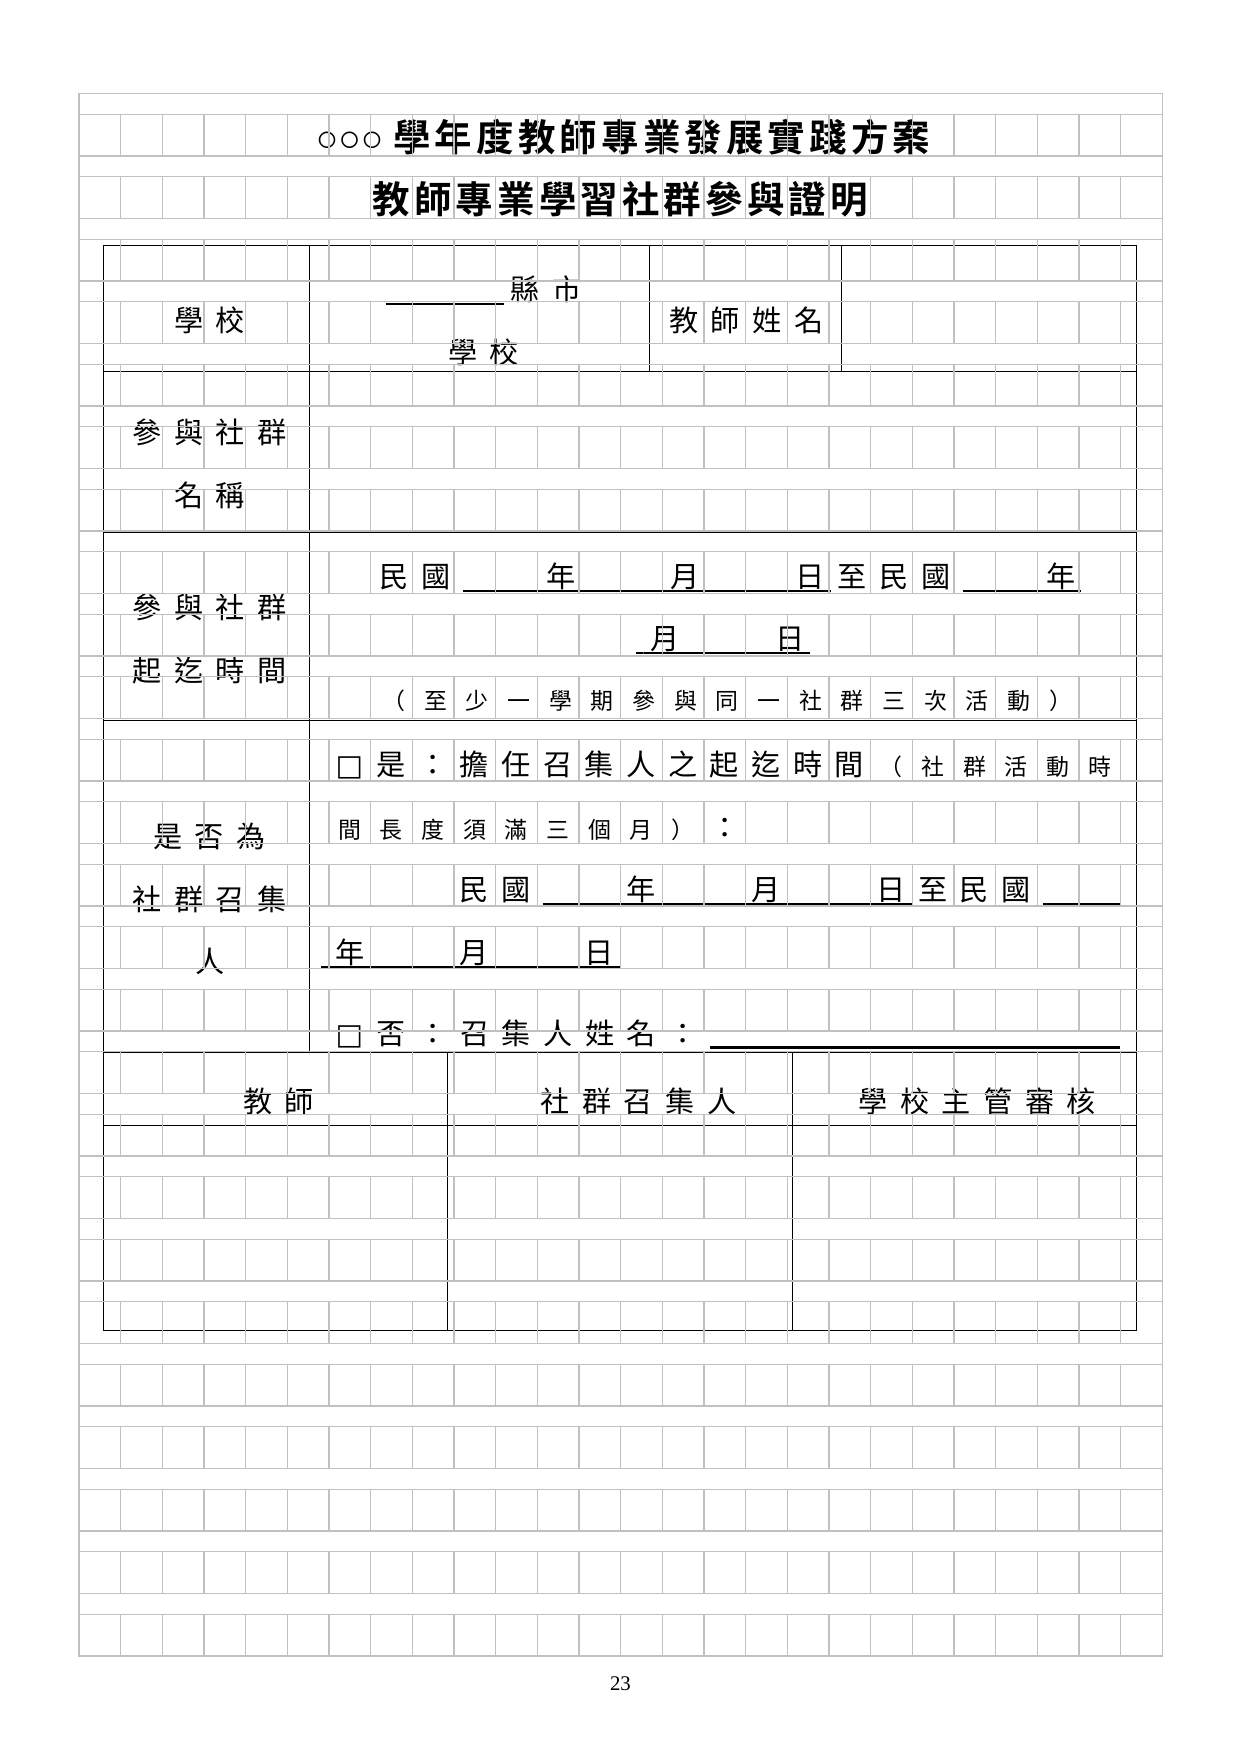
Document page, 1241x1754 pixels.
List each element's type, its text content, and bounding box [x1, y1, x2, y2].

table_cell □是：擔任召集人之起迄時間（社群活動時間長度須滿三個月）： 民國 年 月 日至民國 年 月 日 □否：召集人姓名： [705, 740, 745, 780]
subtitle 教師專業學習社群參與證明 [1121, 177, 1162, 218]
table_cell [371, 372, 412, 405]
table_cell 是否為 社群召集人 [163, 865, 203, 905]
table_header [913, 365, 953, 371]
table_cell [1080, 427, 1120, 468]
table_cell 教師 [163, 1115, 203, 1125]
table_cell 學校主管審核 [871, 1115, 912, 1125]
table_cell 民國 年 月 日至民國 年 月 日 （至少一學期參與同一社群三次活動） [455, 552, 495, 593]
table_cell [371, 1240, 412, 1280]
table_header [842, 246, 870, 280]
text ○○○學年度教師專業發展實踐方案 [871, 115, 912, 155]
table_cell [955, 490, 995, 530]
table_cell 是否為 社群召集人 [121, 865, 162, 905]
table_cell [580, 1240, 620, 1280]
table_cell [330, 1126, 370, 1155]
table_cell 學校主管審核 [996, 1115, 1037, 1125]
table_header [663, 246, 703, 280]
table_cell [996, 1177, 1037, 1218]
table_header 縣市 學校 [621, 302, 649, 343]
table_cell □是：擔任召集人之起迄時間（社群活動時間長度須滿三個月）： 民國 年 月 日至民國 年 月 日 □否：召集人姓名： [1080, 865, 1120, 903]
table_cell 民國 年 月 日至民國 年 月 日 （至少一學期參與同一社群三次活動） [830, 677, 870, 718]
table_cell □是：擔任召集人之起迄時間（社群活動時間長度須滿三個月）： 民國 年 月 日至民國 年 月 日 □否：召集人姓名： [413, 740, 453, 780]
table_cell [663, 1177, 703, 1218]
table_cell 學校主管審核 [1080, 1115, 1120, 1125]
subtitle 教師專業學習社群參與證明 [871, 177, 912, 218]
table_cell [793, 1240, 828, 1280]
text ○○○學年度教師專業發展實踐方案 [830, 115, 870, 155]
table_cell 社群召集人 [705, 1115, 745, 1125]
table_cell □是：擔任召集人之起迄時間（社群活動時間長度須滿三個月）： 民國 年 月 日至民國 年 月 日 □否：召集人姓名： [788, 865, 828, 903]
table_cell [913, 1177, 953, 1218]
table_cell □是：擔任召集人之起迄時間（社群活動時間長度須滿三個月）： 民國 年 月 日至民國 年 月 日 □否：召集人姓名： [830, 927, 870, 968]
table_cell [104, 1219, 447, 1239]
table_cell 學校主管審核 [1038, 1053, 1078, 1093]
table_cell □是：擔任召集人之起迄時間（社群活動時間長度須滿三個月）： 民國 年 月 日至民國 年 月 日 □否：召集人姓名： [455, 802, 495, 843]
table_cell 社群召集人 [711, 1099, 732, 1114]
table_cell 教師 [266, 1094, 303, 1114]
table_cell 參與社群 起迄時間 [205, 552, 245, 593]
table_cell □是：擔任召集人之起迄時間（社群活動時間長度須滿三個月）： 民國 年 月 日至民國 年 月 日 □否：召集人姓名： [310, 782, 1136, 801]
table_cell [996, 427, 1037, 468]
table_cell 參與社群 起迄時間 [163, 552, 203, 593]
table_cell [830, 427, 870, 468]
table_cell 參與社群 起迄時間 [263, 601, 277, 614]
table_cell 民國 年 月 日至民國 年 月 日 （至少一學期參與同一社群三次活動） [1080, 552, 1120, 593]
table_cell □是：擔任召集人之起迄時間（社群活動時間長度須滿三個月）： 民國 年 月 日至民國 年 月 日 □否：召集人姓名： [455, 927, 495, 966]
table_cell 民國 年 月 日至民國 年 月 日 （至少一學期參與同一社群三次活動） [580, 615, 620, 655]
table_header [955, 302, 995, 343]
table_cell [1038, 372, 1078, 405]
table_cell 民國 年 月 日至民國 年 月 日 （至少一學期參與同一社群三次活動） [538, 677, 578, 718]
table_cell 參與社群名稱 [205, 372, 245, 405]
table_cell 民國 年 月 日至民國 年 月 日 （至少一學期參與同一社群三次活動） [663, 552, 703, 590]
table_header 縣市 學校 [497, 344, 649, 364]
table_cell 民國 年 月 日至民國 年 月 日 （至少一學期參與同一社群三次活動） [413, 615, 453, 655]
table_cell 民國 年 月 日至民國 年 月 日 （至少一學期參與同一社群三次活動） [996, 677, 1037, 718]
table_cell [955, 1126, 995, 1155]
table_header [788, 246, 828, 280]
table_cell [121, 1126, 162, 1155]
table_cell □是：擔任召集人之起迄時間（社群活動時間長度須滿三個月）： 民國 年 月 日至民國 年 月 日 □否：召集人姓名： [413, 865, 453, 905]
table_cell □是：擔任召集人之起迄時間（社群活動時間長度須滿三個月）： 民國 年 月 日至民國 年 月 日 □否：召集人姓名： [330, 802, 370, 843]
table_cell 社群召集人 [723, 1094, 792, 1114]
table_cell 社群召集人 [538, 1115, 578, 1125]
table_cell □是：擔任召集人之起迄時間（社群活動時間長度須滿三個月）： 民國 年 月 日至民國 年 月 日 □否：召集人姓名： [705, 990, 745, 1030]
table_cell 民國 年 月 日至民國 年 月 日 （至少一學期參與同一社群三次活動） [580, 552, 620, 590]
table_cell [746, 427, 787, 468]
table_cell [1121, 1126, 1136, 1155]
table_cell [830, 1126, 870, 1155]
table_cell 是否為 社群召集人 [163, 927, 203, 968]
table_cell [621, 1240, 662, 1280]
table_cell 社群召集人 [705, 1053, 745, 1093]
table_cell 民國 年 月 日至民國 年 月 日 （至少一學期參與同一社群三次活動） [1038, 615, 1078, 655]
table_cell □是：擔任召集人之起迄時間（社群活動時間長度須滿三個月）： 民國 年 月 日至民國 年 月 日 □否：召集人姓名： [371, 865, 412, 905]
table_cell [310, 490, 328, 530]
table_cell [1038, 1177, 1078, 1218]
table_header [1080, 365, 1120, 371]
table_cell [871, 372, 912, 405]
table_cell 社群召集人 [455, 1115, 495, 1125]
table_cell 教師 [163, 1053, 203, 1093]
table_cell [104, 1177, 120, 1218]
table_cell [621, 1126, 662, 1155]
table_cell [871, 1302, 912, 1329]
table_cell 學校主管審核 [1080, 1053, 1120, 1093]
table_cell □是：擔任召集人之起迄時間（社群活動時間長度須滿三個月）： 民國 年 月 日至民國 年 月 日 □否：召集人姓名： [1038, 740, 1078, 780]
table_cell [288, 1302, 328, 1329]
table_cell □是：擔任召集人之起迄時間（社群活動時間長度須滿三個月）： 民國 年 月 日至民國 年 月 日 □否：召集人姓名： [788, 802, 828, 843]
table_header [1038, 365, 1078, 371]
table_cell 民國 年 月 日至民國 年 月 日 （至少一學期參與同一社群三次活動） [663, 615, 703, 652]
table_cell 學校主管審核 [913, 1115, 953, 1125]
table_cell [788, 1177, 792, 1218]
table_cell 社群召集人 [455, 1053, 495, 1093]
table_header [955, 246, 995, 280]
table_cell [580, 372, 620, 405]
table_cell 參與社群 起迄時間 [104, 657, 140, 676]
table_cell [913, 427, 953, 468]
table_cell 民國 年 月 日至民國 年 月 日 （至少一學期參與同一社群三次活動） [955, 677, 995, 718]
table_header [842, 282, 1136, 301]
table_cell [496, 427, 537, 468]
table_header 縣市 學校 [371, 365, 412, 371]
table_cell [996, 490, 1037, 530]
table_cell 參與社群名稱 [246, 372, 287, 405]
table_cell 教師 [205, 1115, 245, 1125]
table_cell □是：擔任召集人之起迄時間（社群活動時間長度須滿三個月）： 民國 年 月 日至民國 年 月 日 □否：召集人姓名： [496, 802, 537, 843]
subtitle 教師專業學習社群參與證明 [996, 177, 1037, 218]
table_cell □是：擔任召集人之起迄時間（社群活動時間長度須滿三個月）： 民國 年 月 日至民國 年 月 日 □否：召集人姓名： [955, 927, 995, 968]
table_cell [538, 490, 578, 530]
table_cell [1080, 1302, 1120, 1329]
table_cell □是：擔任召集人之起迄時間（社群活動時間長度須滿三個月）： 民國 年 月 日至民國 年 月 日 □否：召集人姓名： [996, 927, 1037, 968]
table_cell □是：擔任召集人之起迄時間（社群活動時間長度須滿三個月）： 民國 年 月 日至民國 年 月 日 □否：召集人姓名： [455, 990, 495, 1030]
table_cell 是否為 社群召集人 [104, 782, 309, 801]
table_cell 參與社群名稱 [104, 407, 309, 426]
table_cell 參與社群名稱 [288, 372, 309, 405]
table_cell [330, 1240, 370, 1280]
table_cell [330, 427, 370, 468]
table_header [288, 246, 309, 280]
table_cell □是：擔任召集人之起迄時間（社群活動時間長度須滿三個月）： 民國 年 月 日至民國 年 月 日 □否：召集人姓名： [496, 740, 537, 780]
table_cell 教師 [104, 1115, 120, 1125]
table_cell 是否為 社群召集人 [104, 990, 120, 1030]
text ○○○學年度教師專業發展實踐方案 [330, 115, 370, 155]
table_cell 民國 年 月 日至民國 年 月 日 （至少一學期參與同一社群三次活動） [955, 615, 995, 655]
table_cell 是否為 社群召集人 [246, 990, 287, 1030]
table_cell □是：擔任召集人之起迄時間（社群活動時間長度須滿三個月）： 民國 年 月 日至民國 年 月 日 □否：召集人姓名： [955, 865, 995, 905]
table_cell 社群召集人 [538, 1053, 578, 1093]
table_cell □是：擔任召集人之起迄時間（社群活動時間長度須滿三個月）： 民國 年 月 日至民國 年 月 日 □否：召集人姓名： [871, 927, 912, 968]
table_cell 社群召集人 [629, 1094, 678, 1114]
text ○○○學年度教師專業發展實踐方案 [663, 115, 703, 155]
table_cell [104, 1126, 120, 1155]
table_cell 民國 年 月 日至民國 年 月 日 （至少一學期參與同一社群三次活動） [621, 552, 662, 590]
table_header [104, 246, 120, 280]
table_cell 參與社群 起迄時間 [205, 615, 245, 655]
table_header [788, 365, 828, 371]
table_cell [871, 1240, 912, 1280]
table_cell [746, 1126, 787, 1155]
table_cell □是：擔任召集人之起迄時間（社群活動時間長度須滿三個月）： 民國 年 月 日至民國 年 月 日 □否：召集人姓名： [580, 990, 620, 1030]
table_header [663, 365, 703, 371]
table_cell □是：擔任召集人之起迄時間（社群活動時間長度須滿三個月）： 民國 年 月 日至民國 年 月 日 □否：召集人姓名： [830, 802, 870, 843]
table_cell [746, 1302, 787, 1329]
table_cell 學校主管審核 [1121, 1115, 1136, 1125]
subtitle 教師專業學習社群參與證明 [205, 177, 245, 218]
table_cell [448, 1177, 453, 1218]
table_cell [621, 1177, 662, 1218]
table_header [871, 365, 912, 371]
table_cell 民國 年 月 日至民國 年 月 日 （至少一學期參與同一社群三次活動） [496, 552, 537, 590]
table_cell 民國 年 月 日至民國 年 月 日 （至少一學期參與同一社群三次活動） [371, 552, 412, 593]
table_cell [1038, 1240, 1078, 1280]
table_cell [538, 372, 578, 405]
table_cell 民國 年 月 日至民國 年 月 日 （至少一學期參與同一社群三次活動） [371, 615, 412, 655]
table_cell □是：擔任召集人之起迄時間（社群活動時間長度須滿三個月）： 民國 年 月 日至民國 年 月 日 □否：召集人姓名： [663, 990, 703, 1030]
table_cell 民國 年 月 日至民國 年 月 日 （至少一學期參與同一社群三次活動） [788, 677, 828, 718]
table_header 縣市 學校 [330, 302, 370, 343]
table_cell 參與社群 起迄時間 [104, 615, 120, 655]
table_cell 教師 [262, 1095, 267, 1104]
table_cell 社群召集人 [630, 1104, 645, 1111]
table_cell [871, 1126, 912, 1155]
table_cell 民國 年 月 日至民國 年 月 日 （至少一學期參與同一社群三次活動） [1080, 615, 1120, 655]
table_cell [246, 1302, 287, 1329]
table_cell [1121, 1302, 1136, 1329]
table_header [288, 302, 309, 343]
table_header [104, 302, 120, 343]
table_cell □是：擔任召集人之起迄時間（社群活動時間長度須滿三個月）： 民國 年 月 日至民國 年 月 日 □否：召集人姓名： [830, 990, 870, 1030]
table_cell [413, 490, 453, 530]
table_cell □是：擔任召集人之起迄時間（社群活動時間長度須滿三個月）： 民國 年 月 日至民國 年 月 日 □否：召集人姓名： [310, 1032, 1136, 1051]
table_cell 是否為 社群召集人 [104, 844, 309, 864]
table_header 縣市 學校 [455, 246, 495, 280]
table_cell 是否為 社群召集人 [104, 969, 309, 989]
table_cell [538, 1302, 578, 1329]
table_cell 參與社群 起迄時間 [163, 677, 203, 718]
table_cell [580, 427, 620, 468]
table_cell [955, 1240, 995, 1280]
table_cell [793, 1157, 1136, 1176]
table_cell 民國 年 月 日至民國 年 月 日 （至少一學期參與同一社群三次活動） [663, 677, 703, 718]
table_cell [663, 1302, 703, 1329]
table_cell [663, 427, 703, 468]
table_header [705, 365, 745, 371]
table_cell [793, 1126, 828, 1155]
table_cell □是：擔任召集人之起迄時間（社群活動時間長度須滿三個月）： 民國 年 月 日至民國 年 月 日 □否：召集人姓名： [913, 802, 953, 843]
table_cell [496, 372, 537, 405]
table_cell 參與社群 起迄時間 [104, 677, 120, 718]
table_header [205, 365, 245, 371]
table_cell [621, 1302, 662, 1329]
table_cell [1038, 1302, 1078, 1329]
table_cell [205, 1177, 245, 1218]
text ○○○學年度教師專業發展實踐方案 [80, 94, 1162, 114]
table_header 縣市 學校 [580, 246, 620, 280]
table_cell [310, 469, 1136, 489]
table_cell 參與社群名稱 [104, 372, 120, 405]
table_cell [371, 427, 412, 468]
table_cell □是：擔任召集人之起迄時間（社群活動時間長度須滿三個月）： 民國 年 月 日至民國 年 月 日 □否：召集人姓名： [955, 802, 995, 843]
table_cell 教師 [288, 1053, 328, 1093]
table_cell [330, 490, 370, 530]
table_cell 教師 [371, 1115, 412, 1125]
table_cell 參與社群名稱 [121, 490, 162, 530]
table_cell 參與社群名稱 [121, 427, 162, 468]
table_cell [871, 1177, 912, 1218]
table_header [913, 302, 953, 343]
table_cell □是：擔任召集人之起迄時間（社群活動時間長度須滿三個月）： 民國 年 月 日至民國 年 月 日 □否：召集人姓名： [330, 927, 370, 966]
table_cell 是否為 社群召集人 [163, 990, 203, 1030]
table_cell [871, 490, 912, 530]
text ○○○學年度教師專業發展實踐方案 [413, 115, 453, 155]
table_cell [580, 490, 620, 530]
table_header [871, 302, 912, 343]
table_header 師 [705, 302, 745, 343]
table_cell 參與社群 起迄時間 [246, 677, 287, 718]
table_cell [830, 1302, 870, 1329]
table_cell 民國 年 月 日至民國 年 月 日 （至少一學期參與同一社群三次活動） [538, 615, 578, 655]
table_cell 參與社群 起迄時間 [246, 615, 287, 655]
table_header [121, 302, 162, 343]
table_cell □是：擔任召集人之起迄時間（社群活動時間長度須滿三個月）： 民國 年 月 日至民國 年 月 日 □否：召集人姓名： [621, 802, 662, 843]
table_cell [1038, 1126, 1078, 1155]
table_header [163, 365, 203, 371]
table_cell [663, 372, 703, 405]
table_cell [793, 1219, 1136, 1239]
table_cell 是否為 社群召集人 [104, 740, 120, 780]
table_cell 是否為 社群召集人 [246, 802, 287, 843]
table_cell [104, 1302, 120, 1329]
text ○○○學年度教師專業發展實踐方案 [996, 115, 1037, 155]
table_header 縣市 學校 [455, 365, 495, 371]
subtitle 教師專業學習社群參與證明 [330, 177, 370, 218]
table_cell 是否為 社群召集人 [104, 907, 309, 926]
table_cell 民國 年 月 日至民國 年 月 日 （至少一學期參與同一社群三次活動） [330, 615, 370, 655]
table_cell □是：擔任召集人之起迄時間（社群活動時間長度須滿三個月）： 民國 年 月 日至民國 年 月 日 □否：召集人姓名： [371, 927, 412, 966]
table_cell 社群召集人 [548, 1094, 588, 1114]
table_cell 民國 年 月 日至民國 年 月 日 （至少一學期參與同一社群三次活動） [310, 552, 328, 593]
subtitle 教師專業學習社群參與證明 [1080, 177, 1120, 218]
table_cell [496, 1240, 537, 1280]
table_cell [788, 1302, 792, 1329]
table_cell 教師 [413, 1053, 447, 1093]
table_cell 參與社群 起迄時間 [104, 552, 120, 593]
table_cell 參與社群 起迄時間 [236, 657, 309, 676]
table_header [842, 302, 870, 343]
table_cell □是：擔任召集人之起迄時間（社群活動時間長度須滿三個月）： 民國 年 月 日至民國 年 月 日 □否：召集人姓名： [1080, 927, 1120, 968]
table_cell [788, 372, 828, 405]
table_header [650, 302, 662, 343]
table_cell 學校主管審核 [1038, 1115, 1078, 1125]
table_header 縣市 學校 [330, 365, 370, 371]
table_cell [455, 372, 495, 405]
table_cell 民國 年 月 日至民國 年 月 日 （至少一學期參與同一社群三次活動） [310, 533, 1136, 551]
table_cell [1080, 1126, 1120, 1155]
table_cell [310, 372, 328, 405]
table_cell 是否為 社群召集人 [121, 802, 162, 843]
table_cell [793, 1302, 828, 1329]
table_cell □是：擔任召集人之起迄時間（社群活動時間長度須滿三個月）： 民國 年 月 日至民國 年 月 日 □否：召集人姓名： [871, 865, 912, 903]
table_cell [205, 1240, 245, 1280]
table_header [246, 302, 287, 343]
table_cell [448, 1302, 453, 1329]
table_cell [705, 1240, 745, 1280]
table_header 縣市 學校 [496, 246, 537, 280]
subtitle 教師專業學習社群參與證明 [1038, 177, 1078, 218]
table_cell □是：擔任召集人之起迄時間（社群活動時間長度須滿三個月）： 民國 年 月 日至民國 年 月 日 □否：召集人姓名： [1080, 740, 1120, 780]
table_cell □是：擔任召集人之起迄時間（社群活動時間長度須滿三個月）： 民國 年 月 日至民國 年 月 日 □否：召集人姓名： [310, 969, 1136, 989]
table_cell [288, 1126, 328, 1155]
table_cell □是：擔任召集人之起迄時間（社群活動時間長度須滿三個月）： 民國 年 月 日至民國 年 月 日 □否：召集人姓名： [330, 740, 370, 780]
table_cell [496, 1177, 537, 1218]
text ○○○學年度教師專業發展實踐方案 [1080, 115, 1120, 155]
table_cell □是：擔任召集人之起迄時間（社群活動時間長度須滿三個月）： 民國 年 月 日至民國 年 月 日 □否：召集人姓名： [788, 990, 828, 1030]
table_header 名 [788, 302, 828, 343]
table_cell [448, 1282, 792, 1301]
table_cell 社群召集人 [621, 1053, 662, 1093]
table_header 學 [163, 302, 203, 343]
table_cell 是否為 社群召集人 [121, 740, 162, 780]
text ○○○學年度教師專業發展實踐方案 [955, 115, 995, 155]
table_cell 民國 年 月 日至民國 年 月 日 （至少一學期參與同一社群三次活動） [705, 615, 745, 652]
table_cell □是：擔任召集人之起迄時間（社群活動時間長度須滿三個月）： 民國 年 月 日至民國 年 月 日 □否：召集人姓名： [996, 740, 1037, 780]
table_cell 社群召集人 [663, 1053, 703, 1093]
table_cell [996, 1126, 1037, 1155]
text ○○○學年度教師專業發展實踐方案 [538, 115, 578, 155]
table_cell □是：擔任召集人之起迄時間（社群活動時間長度須滿三個月）： 民國 年 月 日至民國 年 月 日 □否：召集人姓名： [371, 990, 412, 1030]
table_cell 民國 年 月 日至民國 年 月 日 （至少一學期參與同一社群三次活動） [310, 677, 328, 718]
subtitle 教師專業學習社群參與證明 [746, 177, 787, 218]
table_header 縣市 學校 [580, 365, 620, 371]
table_cell □是：擔任召集人之起迄時間（社群活動時間長度須滿三個月）： 民國 年 月 日至民國 年 月 日 □否：召集人姓名： [413, 802, 453, 843]
table_cell 參與社群 起迄時間 [163, 615, 203, 655]
table_cell 參與社群 起迄時間 [121, 677, 162, 718]
subtitle 教師專業學習社群參與證明 [371, 177, 412, 218]
table_cell [448, 1157, 792, 1176]
table_cell □是：擔任召集人之起迄時間（社群活動時間長度須滿三個月）： 民國 年 月 日至民國 年 月 日 □否：召集人姓名： [580, 927, 620, 966]
table_header [996, 302, 1037, 343]
table_cell 民國 年 月 日至民國 年 月 日 （至少一學期參與同一社群三次活動） [1038, 677, 1078, 718]
table_cell 社群召集人 [746, 1053, 787, 1093]
table_cell 教師 [246, 1115, 287, 1125]
table_header 縣市 學校 [538, 365, 578, 371]
table_cell 社群召集人 [746, 1115, 787, 1125]
table_cell 是否為 社群召集人 [104, 802, 120, 843]
text ○○○學年度教師專業發展實踐方案 [455, 115, 495, 155]
table_cell [330, 1177, 370, 1218]
table_cell 社群召集人 [448, 1094, 549, 1114]
table_cell [996, 372, 1037, 405]
table_cell [788, 1126, 792, 1155]
table_header [1121, 246, 1136, 280]
text ○○○學年度教師專業發展實踐方案 [80, 115, 120, 155]
table_cell 參與社群名稱 [205, 490, 245, 530]
table_header [104, 365, 120, 371]
table_cell □是：擔任召集人之起迄時間（社群活動時間長度須滿三個月）： 民國 年 月 日至民國 年 月 日 □否：召集人姓名： [310, 844, 1136, 864]
table_cell 民國 年 月 日至民國 年 月 日 （至少一學期參與同一社群三次活動） [621, 677, 662, 718]
table_cell 參與社群名稱 [246, 490, 287, 530]
table_header 姓 [746, 302, 787, 343]
table_cell 民國 年 月 日至民國 年 月 日 （至少一學期參與同一社群三次活動） [413, 677, 453, 718]
table_cell [538, 427, 578, 468]
table_cell □是：擔任召集人之起迄時間（社群活動時間長度須滿三個月）： 民國 年 月 日至民國 年 月 日 □否：召集人姓名： [788, 927, 828, 968]
table_cell □是：擔任召集人之起迄時間（社群活動時間長度須滿三個月）： 民國 年 月 日至民國 年 月 日 □否：召集人姓名： [621, 865, 662, 903]
table_cell 社群召集人 [496, 1053, 537, 1093]
table_cell 社群召集人 [496, 1115, 537, 1125]
table_cell [830, 372, 870, 405]
table_cell [663, 1126, 703, 1155]
table_cell [121, 1302, 162, 1329]
table_cell □是：擔任召集人之起迄時間（社群活動時間長度須滿三個月）： 民國 年 月 日至民國 年 月 日 □否：召集人姓名： [663, 740, 703, 780]
table_header 縣市 學校 [413, 365, 453, 371]
table_cell [455, 490, 495, 530]
table_header 縣市 學校 [310, 344, 495, 364]
table_cell □是：擔任召集人之起迄時間（社群活動時間長度須滿三個月）： 民國 年 月 日至民國 年 月 日 □否：召集人姓名： [330, 865, 370, 905]
table_cell □是：擔任召集人之起迄時間（社群活動時間長度須滿三個月）： 民國 年 月 日至民國 年 月 日 □否：召集人姓名： [371, 802, 412, 843]
table_header 縣市 學校 [621, 365, 649, 371]
table_cell 社群召集人 [448, 1053, 453, 1093]
table_header [650, 246, 662, 280]
table_header 縣市 學校 [529, 282, 565, 301]
table_header [996, 365, 1037, 371]
table_cell [455, 1302, 495, 1329]
table_cell [788, 490, 828, 530]
table_cell [746, 1240, 787, 1280]
table_cell [955, 372, 995, 405]
text ○○○學年度教師專業發展實踐方案 [913, 115, 953, 155]
table_cell [413, 427, 453, 468]
table_cell 參與社群 起迄時間 [246, 552, 287, 593]
table_cell 學校主管審核 [830, 1053, 870, 1093]
table_header 縣市 學校 [413, 246, 453, 280]
table_cell 民國 年 月 日至民國 年 月 日 （至少一學期參與同一社群三次活動） [830, 615, 870, 655]
table_cell 社群召集人 [788, 1053, 792, 1093]
subtitle 教師專業學習社群參與證明 [163, 177, 203, 218]
table_header [1080, 246, 1120, 280]
table_cell [663, 1240, 703, 1280]
table_cell □是：擔任召集人之起迄時間（社群活動時間長度須滿三個月）： 民國 年 月 日至民國 年 月 日 □否：召集人姓名： [455, 865, 495, 905]
table_cell □是：擔任召集人之起迄時間（社群活動時間長度須滿三個月）： 民國 年 月 日至民國 年 月 日 □否：召集人姓名： [996, 865, 1037, 905]
table_header [842, 365, 870, 371]
table_cell □是：擔任召集人之起迄時間（社群活動時間長度須滿三個月）： 民國 年 月 日至民國 年 月 日 □否：召集人姓名： [538, 990, 578, 1030]
table_cell [455, 1240, 495, 1280]
table_cell [913, 372, 953, 405]
table_cell □是：擔任召集人之起迄時間（社群活動時間長度須滿三個月）： 民國 年 月 日至民國 年 月 日 □否：召集人姓名： [538, 927, 578, 966]
table_cell 民國 年 月 日至民國 年 月 日 （至少一學期參與同一社群三次活動） [871, 615, 912, 655]
table_cell □是：擔任召集人之起迄時間（社群活動時間長度須滿三個月）： 民國 年 月 日至民國 年 月 日 □否：召集人姓名： [955, 740, 995, 780]
table_cell 民國 年 月 日至民國 年 月 日 （至少一學期參與同一社群三次活動） [746, 615, 787, 652]
table_cell 民國 年 月 日至民國 年 月 日 （至少一學期參與同一社群三次活動） [580, 677, 620, 718]
table_cell 民國 年 月 日至民國 年 月 日 （至少一學期參與同一社群三次活動） [996, 615, 1037, 655]
table_cell □是：擔任召集人之起迄時間（社群活動時間長度須滿三個月）： 民國 年 月 日至民國 年 月 日 □否：召集人姓名： [663, 865, 703, 903]
table_cell 民國 年 月 日至民國 年 月 日 （至少一學期參與同一社群三次活動） [871, 677, 912, 718]
table_cell 社群召集人 [580, 1115, 620, 1125]
table_cell [955, 1302, 995, 1329]
table_cell [163, 1240, 203, 1280]
table_cell □是：擔任召集人之起迄時間（社群活動時間長度須滿三個月）： 民國 年 月 日至民國 年 月 日 □否：召集人姓名： [663, 802, 703, 843]
table_cell 學校主管審核 [913, 1053, 953, 1093]
table_cell 參與社群 起迄時間 [121, 552, 162, 593]
table_cell [413, 1177, 447, 1218]
table_header [746, 365, 787, 371]
table_cell □是：擔任召集人之起迄時間（社群活動時間長度須滿三個月）： 民國 年 月 日至民國 年 月 日 □否：召集人姓名： [1038, 990, 1078, 1030]
text ○○○學年度教師專業發展實踐方案 [621, 115, 662, 155]
table_cell □是：擔任召集人之起迄時間（社群活動時間長度須滿三個月）： 民國 年 月 日至民國 年 月 日 □否：召集人姓名： [663, 927, 703, 968]
table_cell 民國 年 月 日至民國 年 月 日 （至少一學期參與同一社群三次活動） [455, 677, 495, 718]
table_cell [448, 1240, 453, 1280]
table_cell 民國 年 月 日至民國 年 月 日 （至少一學期參與同一社群三次活動） [830, 552, 870, 593]
table_cell □是：擔任召集人之起迄時間（社群活動時間長度須滿三個月）： 民國 年 月 日至民國 年 月 日 □否：召集人姓名： [830, 740, 870, 780]
table_header 縣市 學校 [455, 305, 495, 343]
table_cell □是：擔任召集人之起迄時間（社群活動時間長度須滿三個月）： 民國 年 月 日至民國 年 月 日 □否：召集人姓名： [371, 740, 412, 780]
table_cell 是否為 社群召集人 [246, 865, 287, 905]
table_cell [705, 1302, 745, 1329]
table_cell □是：擔任召集人之起迄時間（社群活動時間長度須滿三個月）： 民國 年 月 日至民國 年 月 日 □否：召集人姓名： [871, 990, 912, 1030]
text ○○○學年度教師專業發展實踐方案 [246, 115, 287, 155]
table_cell [580, 1126, 620, 1155]
table_cell 教師 [330, 1053, 370, 1093]
table_cell 學校主管審核 [1074, 1094, 1136, 1114]
table_cell [538, 1126, 578, 1155]
table_cell [621, 427, 662, 468]
table_header 縣市 學校 [310, 365, 328, 371]
table_cell □是：擔任召集人之起迄時間（社群活動時間長度須滿三個月）： 民國 年 月 日至民國 年 月 日 □否：召集人姓名： [913, 927, 953, 968]
table_cell [830, 490, 870, 530]
table_cell 參與社群 起迄時間 [104, 594, 234, 614]
table_cell □是：擔任召集人之起迄時間（社群活動時間長度須滿三個月）： 民國 年 月 日至民國 年 月 日 □否：召集人姓名： [496, 927, 537, 966]
table_header 縣市 學校 [310, 282, 517, 301]
table_cell [104, 1282, 447, 1301]
table_cell 學校主管審核 [871, 1053, 912, 1093]
table_cell [455, 1177, 495, 1218]
table_header [955, 365, 995, 371]
table_cell [621, 490, 662, 530]
text ○○○學年度教師專業發展實踐方案 [288, 115, 328, 155]
table_cell 教師 [121, 1115, 162, 1125]
table_cell □是：擔任召集人之起迄時間（社群活動時間長度須滿三個月）： 民國 年 月 日至民國 年 月 日 □否：召集人姓名： [496, 865, 537, 905]
table_cell 學校主管審核 [793, 1094, 906, 1114]
table_cell [413, 1126, 447, 1155]
table_cell [330, 1302, 370, 1329]
table_cell □是：擔任召集人之起迄時間（社群活動時間長度須滿三個月）： 民國 年 月 日至民國 年 月 日 □否：召集人姓名： [913, 740, 953, 780]
table_cell [205, 1302, 245, 1329]
table_cell 參與社群名稱 [104, 490, 120, 530]
subtitle 教師專業學習社群參與證明 [913, 177, 953, 218]
table_cell [1080, 1177, 1120, 1218]
table_cell 是否為 社群召集人 [288, 865, 309, 905]
table_cell [288, 1240, 328, 1280]
table_cell 學校主管審核 [1121, 1053, 1136, 1093]
table_cell 參與社群 起迄時間 [279, 594, 309, 614]
table_header [1038, 302, 1078, 343]
table_header 縣市 學校 [538, 302, 578, 343]
table_cell □是：擔任召集人之起迄時間（社群活動時間長度須滿三個月）： 民國 年 月 日至民國 年 月 日 □否：召集人姓名： [705, 802, 745, 843]
table_header [830, 246, 841, 280]
text ○○○學年度教師專業發展實踐方案 [788, 115, 828, 155]
table_cell 民國 年 月 日至民國 年 月 日 （至少一學期參與同一社群三次活動） [955, 552, 995, 593]
table_header [996, 246, 1037, 280]
table_cell 民國 年 月 日至民國 年 月 日 （至少一學期參與同一社群三次活動） [310, 594, 1136, 614]
table_cell [538, 1240, 578, 1280]
text ○○○學年度教師專業發展實踐方案 [205, 115, 245, 155]
table_header 縣市 學校 [413, 305, 453, 343]
table_cell 參與社群 起迄時間 [288, 552, 309, 593]
table_cell 是否為 社群召集人 [104, 865, 120, 905]
table_cell [580, 1177, 620, 1218]
table_cell 民國 年 月 日至民國 年 月 日 （至少一學期參與同一社群三次活動） [496, 615, 537, 655]
table_header 縣市 學校 [580, 302, 620, 343]
table_cell 是否為 社群召集人 [205, 865, 245, 905]
table_cell [793, 1282, 1136, 1301]
subtitle 教師專業學習社群參與證明 [80, 177, 120, 218]
table_cell 是否為 社群召集人 [288, 927, 309, 968]
table_cell 是否為 社群召集人 [163, 802, 203, 843]
table_cell [788, 1240, 792, 1280]
table_cell [663, 490, 703, 530]
table_header 縣市 學校 [310, 302, 328, 343]
table_cell 民國 年 月 日至民國 年 月 日 （至少一學期參與同一社群三次活動） [371, 677, 412, 718]
table_cell □是：擔任召集人之起迄時間（社群活動時間長度須滿三個月）： 民國 年 月 日至民國 年 月 日 □否：召集人姓名： [621, 990, 662, 1030]
table_header [163, 246, 203, 280]
table_cell 參與社群名稱 [288, 490, 309, 530]
table_cell [246, 1240, 287, 1280]
table_cell □是：擔任召集人之起迄時間（社群活動時間長度須滿三個月）： 民國 年 月 日至民國 年 月 日 □否：召集人姓名： [538, 740, 578, 780]
text ○○○學年度教師專業發展實踐方案 [746, 115, 787, 155]
table_cell □是：擔任召集人之起迄時間（社群活動時間長度須滿三個月）： 民國 年 月 日至民國 年 月 日 □否：召集人姓名： [746, 990, 787, 1030]
table_cell 是否為 社群召集人 [288, 802, 309, 843]
table_cell [913, 490, 953, 530]
table_cell □是：擔任召集人之起迄時間（社群活動時間長度須滿三個月）： 民國 年 月 日至民國 年 月 日 □否：召集人姓名： [955, 990, 995, 1030]
table_header 縣市 學校 [496, 302, 537, 343]
table_cell [830, 1177, 870, 1218]
table_cell 是否為 社群召集人 [288, 990, 309, 1030]
table_header 校 [205, 302, 245, 343]
table_cell 教師 [121, 1053, 162, 1093]
table_header [746, 246, 787, 280]
table_header [104, 344, 309, 364]
table_cell [746, 1177, 787, 1218]
table_cell [371, 1177, 412, 1218]
table_cell [996, 1302, 1037, 1329]
table_cell [104, 1157, 447, 1176]
table_cell □是：擔任召集人之起迄時間（社群活動時間長度須滿三個月）： 民國 年 月 日至民國 年 月 日 □否：召集人姓名： [538, 865, 578, 905]
table_cell 民國 年 月 日至民國 年 月 日 （至少一學期參與同一社群三次活動） [913, 615, 953, 655]
table_cell 學校主管審核 [830, 1115, 870, 1125]
table_cell □是：擔任召集人之起迄時間（社群活動時間長度須滿三個月）： 民國 年 月 日至民國 年 月 日 □否：召集人姓名： [871, 802, 912, 843]
table_cell 民國 年 月 日至民國 年 月 日 （至少一學期參與同一社群三次活動） [705, 552, 745, 590]
table_cell □是：擔任召集人之起迄時間（社群活動時間長度須滿三個月）： 民國 年 月 日至民國 年 月 日 □否：召集人姓名： [705, 865, 745, 903]
table_cell 民國 年 月 日至民國 年 月 日 （至少一學期參與同一社群三次活動） [913, 677, 953, 718]
table_cell □是：擔任召集人之起迄時間（社群活動時間長度須滿三個月）： 民國 年 月 日至民國 年 月 日 □否：召集人姓名： [705, 927, 745, 968]
table_cell [621, 372, 662, 405]
subtitle 教師專業學習社群參與證明 [455, 177, 495, 218]
table_header [1121, 302, 1136, 343]
table_header [246, 365, 287, 371]
table_header [246, 246, 287, 280]
table_cell 教師 [413, 1115, 447, 1125]
table_cell [413, 1240, 447, 1280]
table_header [830, 302, 841, 343]
table_cell 民國 年 月 日至民國 年 月 日 （至少一學期參與同一社群三次活動） [310, 615, 328, 655]
subtitle 教師專業學習社群參與證明 [580, 177, 620, 218]
table_cell 是否為 社群召集人 [205, 740, 245, 780]
table_cell [1121, 372, 1136, 405]
table_cell 民國 年 月 日至民國 年 月 日 （至少一學期參與同一社群三次活動） [455, 615, 495, 655]
table_cell 參與社群 起迄時間 [141, 657, 187, 676]
table_cell [913, 1240, 953, 1280]
table_cell 教師 [246, 1053, 287, 1093]
table_cell 學校主管審核 [793, 1053, 828, 1093]
table_cell [1080, 372, 1120, 405]
table_cell 民國 年 月 日至民國 年 月 日 （至少一學期參與同一社群三次活動） [996, 552, 1037, 590]
table_cell □是：擔任召集人之起迄時間（社群活動時間長度須滿三個月）： 民國 年 月 日至民國 年 月 日 □否：召集人姓名： [1038, 865, 1078, 905]
table_header 縣市 學校 [568, 282, 649, 301]
table_header [842, 344, 1136, 364]
table_cell 學校主管審核 [955, 1115, 995, 1125]
table_cell 學校主管審核 [955, 1053, 995, 1093]
table_cell 是否為 社群召集人 [246, 740, 287, 780]
table_cell 民國 年 月 日至民國 年 月 日 （至少一學期參與同一社群三次活動） [746, 677, 787, 718]
table_cell □是：擔任召集人之起迄時間（社群活動時間長度須滿三個月）： 民國 年 月 日至民國 年 月 日 □否：召集人姓名： [996, 802, 1037, 843]
table_cell [871, 427, 912, 468]
table_cell 社群召集人 [588, 1095, 602, 1114]
table_cell [371, 1126, 412, 1155]
table_cell [455, 427, 495, 468]
table_cell 學校主管審核 [793, 1115, 828, 1125]
table_cell 社群召集人 [604, 1094, 633, 1114]
table_cell [448, 1219, 792, 1239]
table_header 縣市 學校 [371, 302, 412, 343]
table_cell [1038, 427, 1078, 468]
table_header 教 [663, 302, 703, 343]
table_cell [793, 1177, 828, 1218]
table_cell 參與社群名稱 [104, 427, 120, 468]
table_cell □是：擔任召集人之起迄時間（社群活動時間長度須滿三個月）： 民國 年 月 日至民國 年 月 日 □否：召集人姓名： [788, 740, 828, 780]
table_cell 參與社群名稱 [246, 427, 287, 468]
table_cell □是：擔任召集人之起迄時間（社群活動時間長度須滿三個月）： 民國 年 月 日至民國 年 月 日 □否：召集人姓名： [310, 721, 1136, 739]
table_header [705, 246, 745, 280]
table_cell [996, 1240, 1037, 1280]
table_cell [455, 1126, 495, 1155]
table_cell □是：擔任召集人之起迄時間（社群活動時間長度須滿三個月）： 民國 年 月 日至民國 年 月 日 □否：召集人姓名： [1080, 802, 1120, 843]
table_cell [746, 490, 787, 530]
table_cell 參與社群 起迄時間 [121, 615, 162, 655]
table_header [288, 365, 309, 371]
table_cell [104, 1240, 120, 1280]
table_cell 社群召集人 [681, 1094, 720, 1114]
table_cell [1121, 1240, 1136, 1280]
table_cell 是否為 社群召集人 [121, 990, 162, 1030]
table_cell 教師 [305, 1094, 447, 1114]
table_cell □是：擔任召集人之起迄時間（社群活動時間長度須滿三個月）： 民國 年 月 日至民國 年 月 日 □否：召集人姓名： [913, 990, 953, 1030]
table_cell [310, 427, 328, 468]
table_cell [448, 1126, 453, 1155]
table_cell □是：擔任召集人之起迄時間（社群活動時間長度須滿三個月）： 民國 年 月 日至民國 年 月 日 □否：召集人姓名： [310, 907, 1136, 926]
table_header 縣市 學校 [621, 246, 649, 280]
table_cell [1080, 1240, 1120, 1280]
table_cell [705, 1177, 745, 1218]
subtitle 教師專業學習社群參與證明 [538, 177, 578, 218]
table_cell [913, 1302, 953, 1329]
table_cell □是：擔任召集人之起迄時間（社群活動時間長度須滿三個月）： 民國 年 月 日至民國 年 月 日 □否：召集人姓名： [621, 927, 662, 968]
table_cell [413, 1302, 447, 1329]
table_cell 民國 年 月 日至民國 年 月 日 （至少一學期參與同一社群三次活動） [330, 552, 370, 593]
table_cell [163, 1126, 203, 1155]
table_cell 參與社群名稱 [163, 490, 203, 530]
table_cell [705, 427, 745, 468]
table_cell [1038, 490, 1078, 530]
table_cell 民國 年 月 日至民國 年 月 日 （至少一學期參與同一社群三次活動） [413, 552, 453, 593]
table_cell □是：擔任召集人之起迄時間（社群活動時間長度須滿三個月）： 民國 年 月 日至民國 年 月 日 □否：召集人姓名： [913, 865, 953, 905]
text ○○○學年度教師專業發展實踐方案 [496, 115, 537, 155]
text ○○○學年度教師專業發展實踐方案 [1038, 115, 1078, 155]
table_cell 是否為 社群召集人 [163, 740, 203, 780]
table_cell 參與社群名稱 [104, 469, 309, 489]
table_cell □是：擔任召集人之起迄時間（社群活動時間長度須滿三個月）： 民國 年 月 日至民國 年 月 日 □否：召集人姓名： [580, 865, 620, 903]
table_cell 是否為 社群召集人 [205, 927, 245, 968]
table_cell 學校主管審核 [996, 1053, 1037, 1093]
table_cell [205, 1126, 245, 1155]
table_cell □是：擔任召集人之起迄時間（社群活動時間長度須滿三個月）： 民國 年 月 日至民國 年 月 日 □否：召集人姓名： [746, 927, 787, 968]
subtitle 教師專業學習社群參與證明 [413, 177, 453, 218]
table_cell [371, 1302, 412, 1329]
table_cell 教師 [371, 1053, 412, 1093]
table_cell 參與社群名稱 [205, 427, 245, 468]
text ○○○學年度教師專業發展實踐方案 [163, 115, 203, 155]
table_cell □是：擔任召集人之起迄時間（社群活動時間長度須滿三個月）： 民國 年 月 日至民國 年 月 日 □否：召集人姓名： [746, 802, 787, 843]
table_cell □是：擔任召集人之起迄時間（社群活動時間長度須滿三個月）： 民國 年 月 日至民國 年 月 日 □否：召集人姓名： [496, 990, 537, 1030]
table_header [1038, 246, 1078, 280]
table_header 縣市 學校 [330, 246, 370, 280]
table_cell □是：擔任召集人之起迄時間（社群活動時間長度須滿三個月）： 民國 年 月 日至民國 年 月 日 □否：召集人姓名： [330, 990, 370, 1030]
table_header [871, 246, 912, 280]
table_header [1121, 365, 1136, 371]
table_cell 教師 [259, 1109, 269, 1114]
table_cell 是否為 社群召集人 [205, 990, 245, 1030]
table_cell 民國 年 月 日至民國 年 月 日 （至少一學期參與同一社群三次活動） [621, 615, 662, 655]
table_cell 教師 [288, 1115, 328, 1125]
table_cell □是：擔任召集人之起迄時間（社群活動時間長度須滿三個月）： 民國 年 月 日至民國 年 月 日 □否：召集人姓名： [621, 740, 662, 780]
table_cell [580, 1302, 620, 1329]
table_cell 民國 年 月 日至民國 年 月 日 （至少一學期參與同一社群三次活動） [1080, 677, 1120, 718]
table_cell [705, 372, 745, 405]
table_header [913, 246, 953, 280]
text ○○○學年度教師專業發展實踐方案 [121, 115, 162, 155]
table_cell [1080, 490, 1120, 530]
table_cell □是：擔任召集人之起迄時間（社群活動時間長度須滿三個月）： 民國 年 月 日至民國 年 月 日 □否：召集人姓名： [1038, 927, 1078, 968]
table_header [650, 344, 841, 364]
table_header 縣市 學校 [519, 282, 530, 301]
table_header 縣市 學校 [371, 246, 412, 280]
table_cell 民國 年 月 日至民國 年 月 日 （至少一學期參與同一社群三次活動） [330, 677, 370, 718]
table_cell [955, 1177, 995, 1218]
subtitle 教師專業學習社群參與證明 [288, 177, 328, 218]
table_cell 參與社群名稱 [121, 372, 162, 405]
table_cell [121, 1177, 162, 1218]
table_cell [121, 1240, 162, 1280]
subtitle 教師專業學習社群參與證明 [830, 177, 870, 218]
table_cell [246, 1177, 287, 1218]
table_cell 教師 [104, 1094, 253, 1114]
table_cell □是：擔任召集人之起迄時間（社群活動時間長度須滿三個月）： 民國 年 月 日至民國 年 月 日 □否：召集人姓名： [455, 740, 495, 780]
table_cell [288, 1177, 328, 1218]
table_cell 參與社群 起迄時間 [205, 677, 245, 718]
table_cell 是否為 社群召集人 [104, 721, 309, 739]
table_cell □是：擔任召集人之起迄時間（社群活動時間長度須滿三個月）： 民國 年 月 日至民國 年 月 日 □否：召集人姓名： [413, 927, 453, 966]
subtitle 教師專業學習社群參與證明 [246, 177, 287, 218]
table_cell [496, 1302, 537, 1329]
table_cell 參與社群名稱 [163, 372, 203, 405]
table_header 縣市 學校 [496, 365, 537, 371]
table_cell 是否為 社群召集人 [205, 802, 245, 843]
table_cell □是：擔任召集人之起迄時間（社群活動時間長度須滿三個月）： 民國 年 月 日至民國 年 月 日 □否：召集人姓名： [871, 740, 912, 780]
table_cell 參與社群 起迄時間 [179, 657, 233, 676]
table_cell 民國 年 月 日至民國 年 月 日 （至少一學期參與同一社群三次活動） [788, 615, 828, 655]
subtitle 教師專業學習社群參與證明 [621, 177, 662, 218]
table_header 縣市 學校 [538, 246, 578, 280]
text ○○○學年度教師專業發展實踐方案 [1121, 115, 1162, 155]
table_cell [163, 1302, 203, 1329]
table_cell [1121, 427, 1136, 468]
table_header [650, 282, 841, 301]
table_cell 社群召集人 [580, 1053, 620, 1093]
table_cell 是否為 社群召集人 [121, 927, 162, 968]
table_cell 參與社群名稱 [288, 427, 309, 468]
table_cell 教師 [330, 1115, 370, 1125]
subtitle 教師專業學習社群參與證明 [788, 177, 828, 218]
table_cell 參與社群 起迄時間 [236, 594, 275, 614]
table_cell □是：擔任召集人之起迄時間（社群活動時間長度須滿三個月）： 民國 年 月 日至民國 年 月 日 □否：召集人姓名： [538, 802, 578, 843]
table_cell [830, 1240, 870, 1280]
table_cell 參與社群 起迄時間 [288, 677, 309, 718]
table_cell [538, 1177, 578, 1218]
table_header [205, 246, 245, 280]
table_cell 參與社群 起迄時間 [288, 615, 309, 655]
text ○○○學年度教師專業發展實踐方案 [580, 115, 620, 155]
table_cell 民國 年 月 日至民國 年 月 日 （至少一學期參與同一社群三次活動） [871, 552, 912, 593]
table_cell [1121, 490, 1136, 530]
table_cell 參與社群名稱 [163, 427, 203, 468]
subtitle 教師專業學習社群參與證明 [80, 157, 1162, 176]
table_cell [413, 372, 453, 405]
table_cell [746, 372, 787, 405]
table_cell [246, 1126, 287, 1155]
text ○○○學年度教師專業發展實踐方案 [705, 115, 745, 155]
table_cell [163, 1177, 203, 1218]
table_cell 教師 [252, 1099, 263, 1114]
table_cell [913, 1126, 953, 1155]
table_cell 民國 年 月 日至民國 年 月 日 （至少一學期參與同一社群三次活動） [538, 552, 578, 590]
subtitle 教師專業學習社群參與證明 [496, 177, 537, 218]
text ○○○學年度教師專業發展實踐方案 [371, 115, 412, 155]
table_cell [1121, 1177, 1136, 1218]
table_cell 是否為 社群召集人 [288, 740, 309, 780]
table_cell [371, 490, 412, 530]
subtitle 教師專業學習社群參與證明 [663, 177, 703, 218]
table_cell [330, 372, 370, 405]
table_header [1080, 302, 1120, 343]
table_header [121, 246, 162, 280]
table_cell [310, 407, 1136, 426]
table_header [104, 282, 309, 301]
table_cell [788, 427, 828, 468]
table_cell 是否為 社群召集人 [104, 1032, 309, 1051]
table_cell [705, 490, 745, 530]
table_cell 民國 年 月 日至民國 年 月 日 （至少一學期參與同一社群三次活動） [1038, 552, 1078, 590]
subtitle 教師專業學習社群參與證明 [955, 177, 995, 218]
table_cell □是：擔任召集人之起迄時間（社群活動時間長度須滿三個月）： 民國 年 月 日至民國 年 月 日 □否：召集人姓名： [580, 802, 620, 843]
table_header 縣市 學校 [310, 246, 328, 280]
table_cell □是：擔任召集人之起迄時間（社群活動時間長度須滿三個月）： 民國 年 月 日至民國 年 月 日 □否：召集人姓名： [413, 990, 453, 1030]
table_cell 民國 年 月 日至民國 年 月 日 （至少一學期參與同一社群三次活動） [913, 552, 953, 593]
table_cell [705, 1126, 745, 1155]
table_cell □是：擔任召集人之起迄時間（社群活動時間長度須滿三個月）： 民國 年 月 日至民國 年 月 日 □否：召集人姓名： [746, 865, 787, 903]
table_cell 民國 年 月 日至民國 年 月 日 （至少一學期參與同一社群三次活動） [705, 677, 745, 718]
table_cell 參與社群 起迄時間 [104, 533, 309, 551]
table_cell 教師 [104, 1053, 120, 1093]
table_cell □是：擔任召集人之起迄時間（社群活動時間長度須滿三個月）： 民國 年 月 日至民國 年 月 日 □否：召集人姓名： [996, 990, 1037, 1030]
table_cell [955, 427, 995, 468]
table_cell 民國 年 月 日至民國 年 月 日 （至少一學期參與同一社群三次活動） [788, 552, 828, 590]
table_cell 社群召集人 [663, 1115, 703, 1125]
table_cell □是：擔任召集人之起迄時間（社群活動時間長度須滿三個月）： 民國 年 月 日至民國 年 月 日 □否：召集人姓名： [580, 740, 620, 780]
table_cell □是：擔任召集人之起迄時間（社群活動時間長度須滿三個月）： 民國 年 月 日至民國 年 月 日 □否：召集人姓名： [1080, 990, 1120, 1030]
table_cell [496, 490, 537, 530]
table_header [121, 365, 162, 371]
table_cell □是：擔任召集人之起迄時間（社群活動時間長度須滿三個月）： 民國 年 月 日至民國 年 月 日 □否：召集人姓名： [746, 740, 787, 780]
table_cell 是否為 社群召集人 [246, 927, 287, 968]
table_cell 教師 [205, 1053, 245, 1093]
table_cell 民國 年 月 日至民國 年 月 日 （至少一學期參與同一社群三次活動） [746, 552, 787, 590]
table_cell □是：擔任召集人之起迄時間（社群活動時間長度須滿三個月）： 民國 年 月 日至民國 年 月 日 □否：召集人姓名： [830, 865, 870, 903]
table_cell □是：擔任召集人之起迄時間（社群活動時間長度須滿三個月）： 民國 年 月 日至民國 年 月 日 □否：召集人姓名： [1038, 802, 1078, 843]
subtitle 教師專業學習社群參與證明 [121, 177, 162, 218]
table_cell 學校主管審核 [908, 1094, 1035, 1114]
table_cell 民國 年 月 日至民國 年 月 日 （至少一學期參與同一社群三次活動） [496, 677, 537, 718]
table_cell 民國 年 月 日至民國 年 月 日 （至少一學期參與同一社群三次活動） [310, 657, 1136, 676]
table_cell 學校主管審核 [1045, 1094, 1072, 1114]
subtitle 教師專業學習社群參與證明 [705, 177, 745, 218]
table_cell 社群召集人 [621, 1115, 662, 1125]
table_cell [496, 1126, 537, 1155]
table_cell 是否為 社群召集人 [104, 927, 120, 968]
